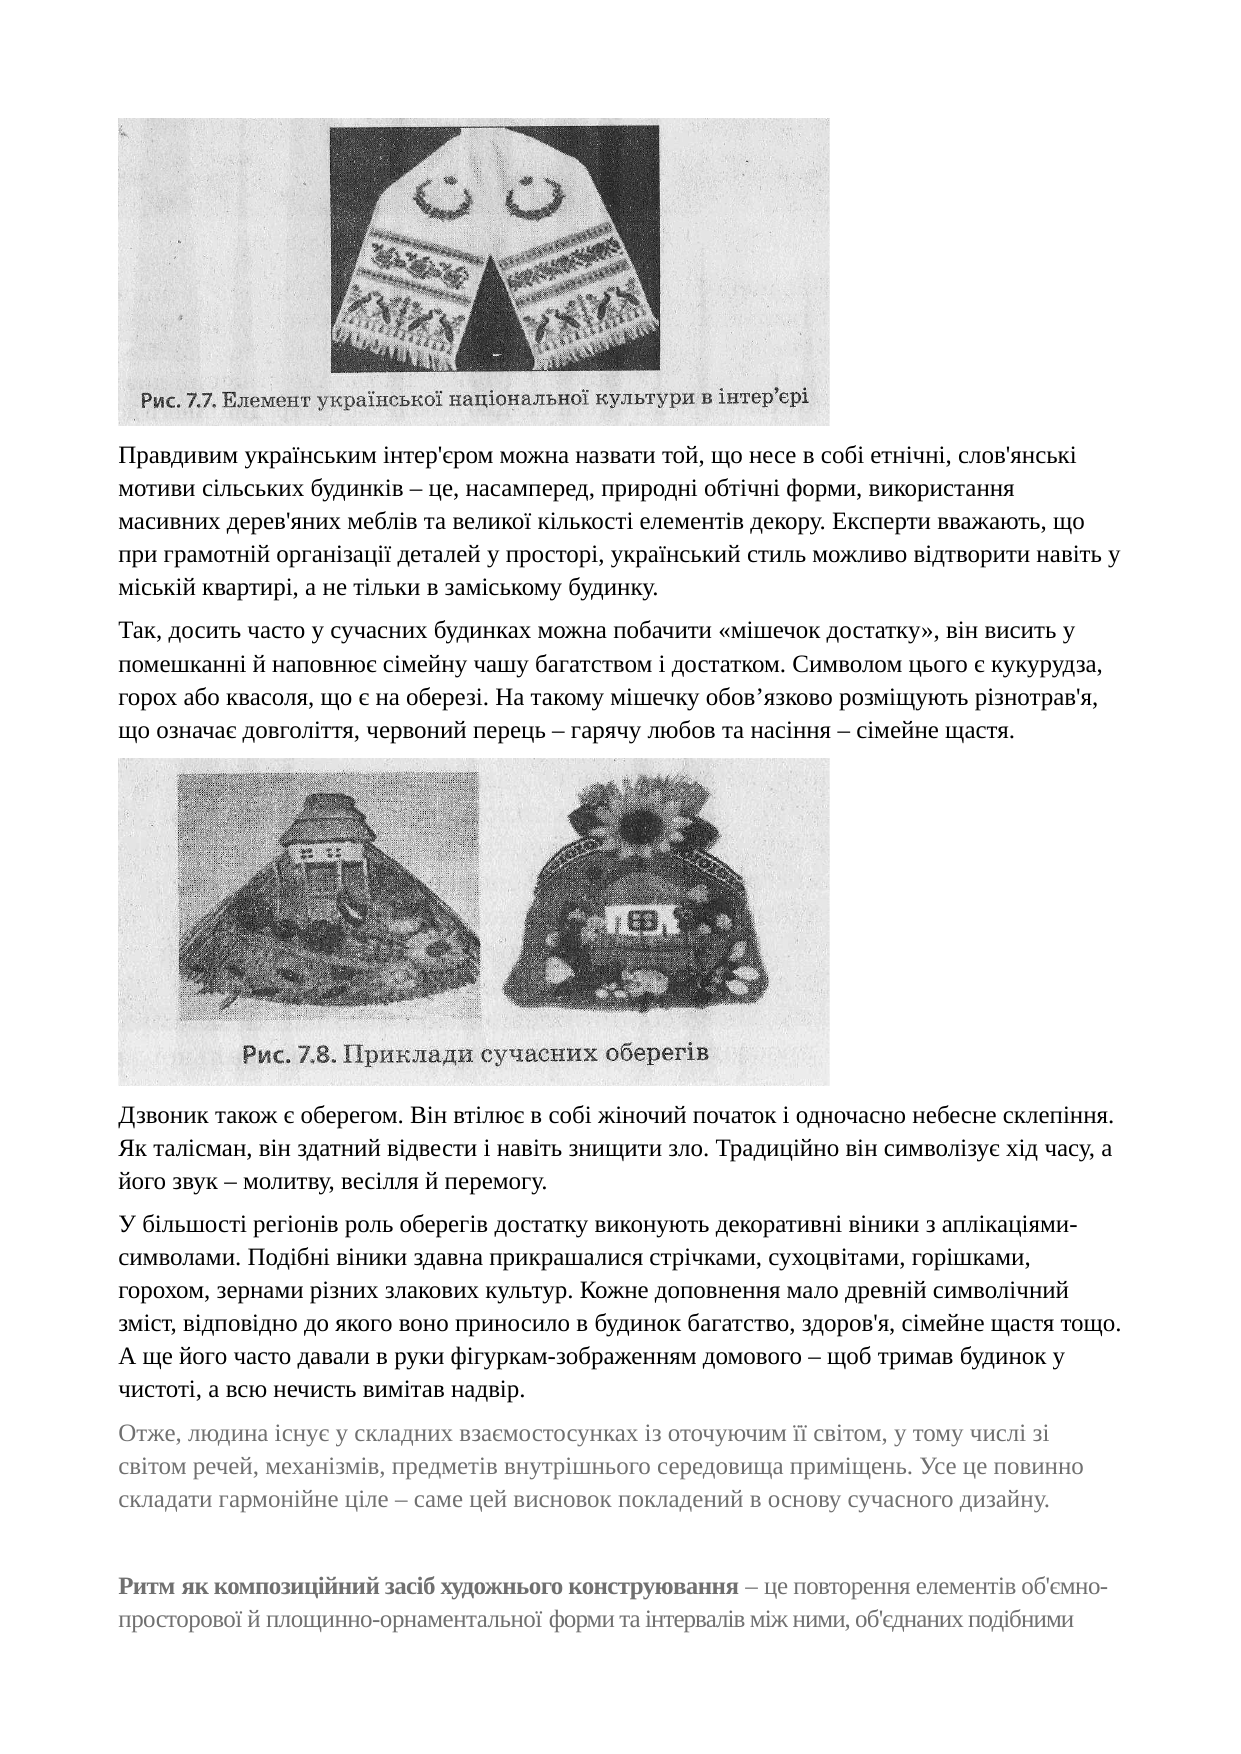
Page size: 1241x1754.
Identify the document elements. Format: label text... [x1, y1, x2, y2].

text Правдивим українським інтер'єром можна назвати той, що несе в собі етнічні, слов'янські мотиви сільських будинків – це, насамперед, природні обтічні форми, використання масивних дерев'яних меблів та великої кількості елементів декору. Експерти вважають, що при грамотній організації деталей у просторі, український стиль можливо відтворити навіть у міській квартирі, а не тільки в заміському будинку. [118, 440, 1122, 601]
picture [118, 118, 830, 426]
text Дзвоник також є оберегом. Він втілює в собі жіночий початок і одночасно небесне склепіння. Як талісман, він здатний відвести і навіть знищити зло. Традиційно він символізує хід часу, а його звук – молитву, весілля й перемогу. [118, 1100, 1122, 1195]
text Отже, людина існує у складних взаємостосунках із оточуючим її світом, у тому числі зі світом речей, механізмів, предметів внутрішнього середовища приміщень. Усе це повинно складати гармонійне ціле – саме цей висновок покладений в основу сучасного дизайну. [118, 1418, 1122, 1513]
text У більшості регіонів роль оберегів достатку виконують декоративні віники з аплікаціями-символами. Подібні віники здавна прикрашалися стрічками, сухоцвітами, горішками, горохом, зернами різних злакових культур. Кожне доповнення мало древній символічний зміст, відповідно до якого воно приносило в будинок багатство, здоров'я, сімейне щастя тощо. А ще його часто давали в руки фігуркам-зображенням домового – щоб тримав будинок у чистоті, а всю нечисть вимітав надвір. [118, 1209, 1122, 1403]
text Ритм як композиційний засіб художнього конструювання – це повторення елементів об'ємно-просторової й площинно-орнаментальної форми та інтервалів між ними, об'єднаних подібними [118, 1571, 1122, 1633]
text Так, досить часто у сучасних будинках можна побачити «мішечок достатку», він висить у помешканні й наповнює сімейну чашу багатством і достатком. Символом цього є кукурудза, горох або квасоля, що є на оберезі. На такому мішечку обов’язково розміщують різнотрав'я, що означає довголіття, червоний перець – гарячу любов та насіння – сімейне щастя. [118, 616, 1122, 743]
picture [118, 758, 830, 1086]
